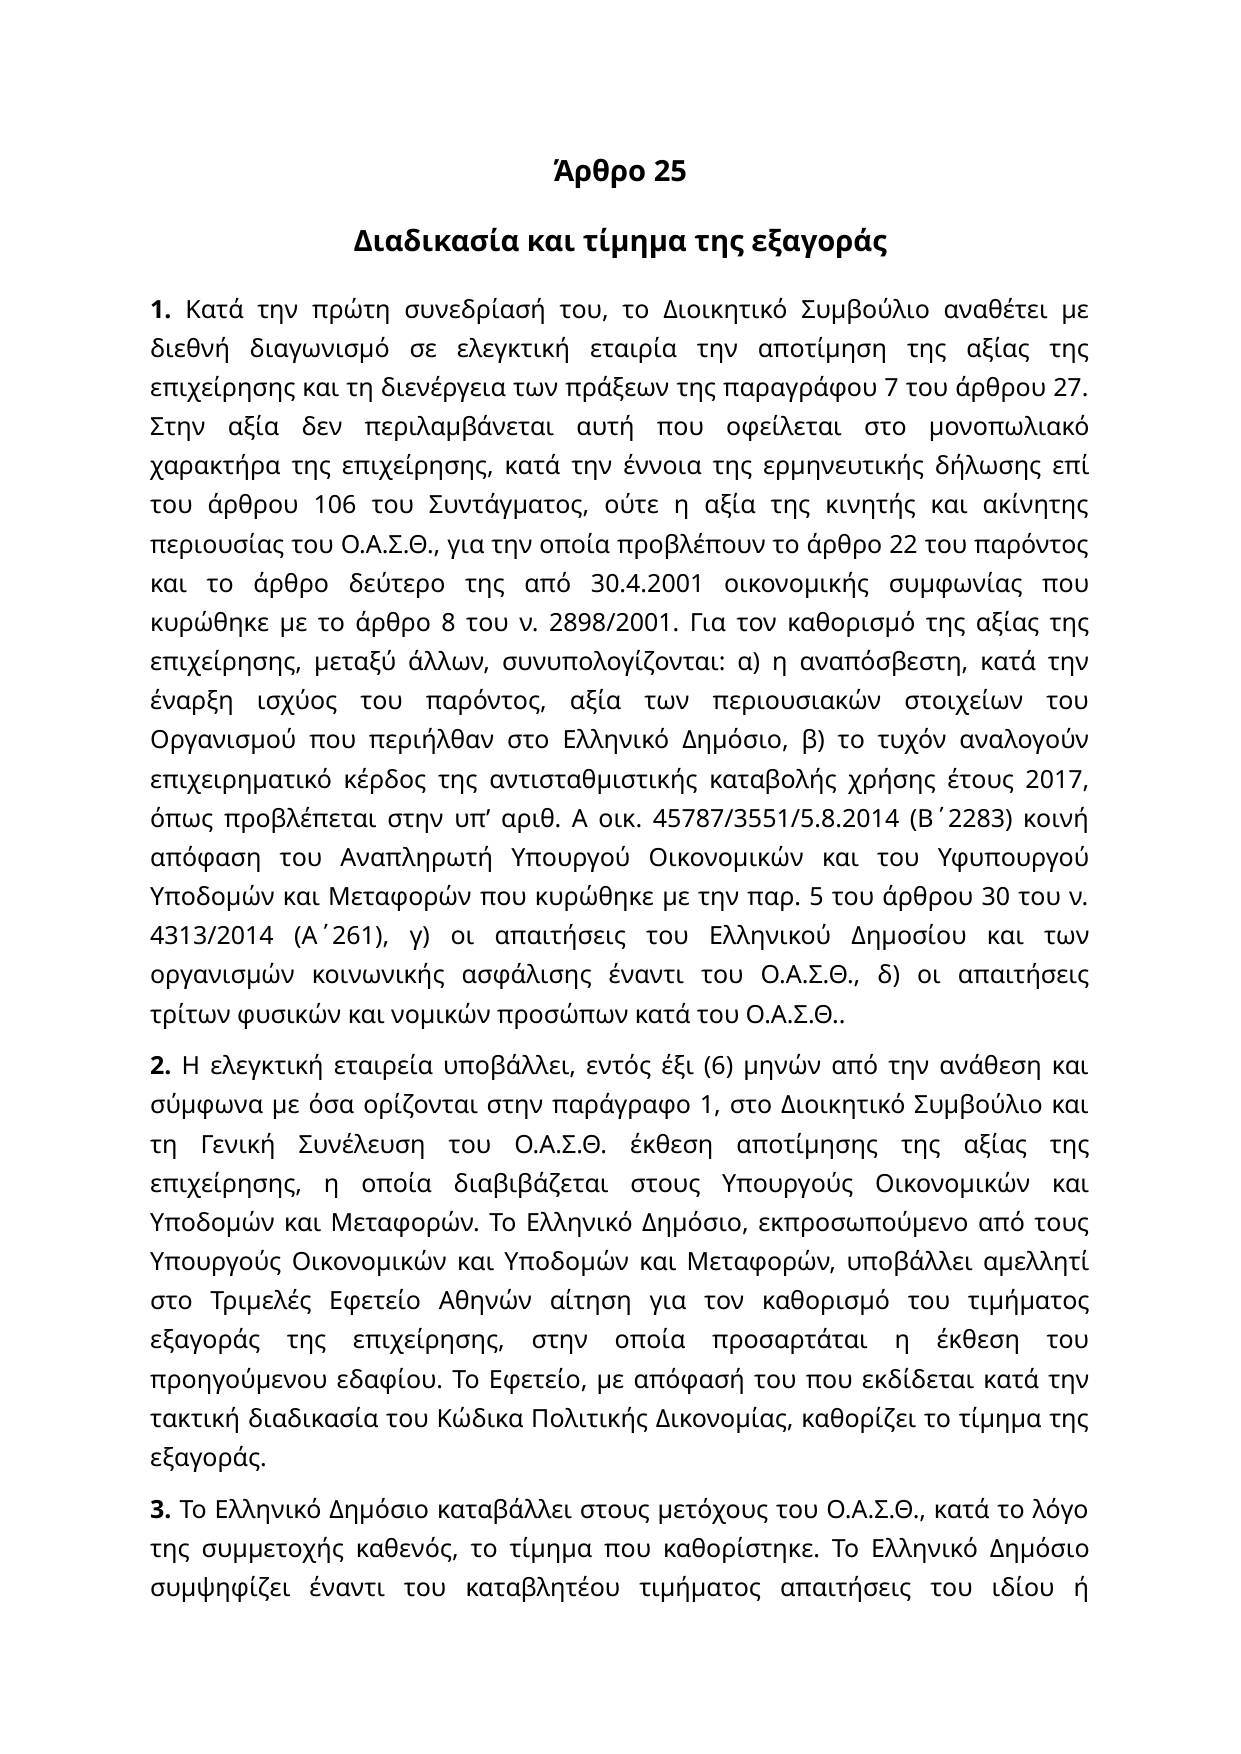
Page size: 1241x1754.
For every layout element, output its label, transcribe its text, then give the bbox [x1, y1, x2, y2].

text 3. Το Ελληνικό Δημόσιο καταβάλλει στους μετόχους του Ο.Α.Σ.Θ., κατά το λόγο της συμμετοχής καθενός, το τίμημα που καθορίστηκε. Το Ελληνικό Δημόσιο συμψηφίζει έναντι του καταβλητέου τιμήματος απαιτήσεις του ιδίου ή [150, 1491, 1090, 1604]
text 2. Η ελεγκτική εταιρεία υποβάλλει, εντός έξι (6) μηνών από την ανάθεση και σύμφωνα με όσα ορίζονται στην παράγραφο 1, στο Διοικητικό Συμβούλιο και τη Γενική Συνέλευση του Ο.Α.Σ.Θ. έκθεση αποτίμησης της αξίας της επιχείρησης, η οποία διαβιβάζεται στους Υπουργούς Οικονομικών και Υποδομών και Μεταφορών. Το Ελληνικό Δημόσιο, εκπροσωπούμενο από τους Υπουργούς Οικονομικών και Υποδομών και Μεταφορών, υποβάλλει αμελλητί στο Τριμελές Εφετείο Αθηνών αίτηση για τον καθορισμό του τιμήματος εξαγοράς της επιχείρησης, στην οποία προσαρτάται η έκθεση του προηγούμενου εδαφίου. Το Εφετείο, με απόφασή του που εκδίδεται κατά την τακτική διαδικασία του Κώδικα Πολιτικής Δικονομίας, καθορίζει το τίμημα της εξαγοράς. [150, 1048, 1090, 1474]
text 1. Κατά την πρώτη συνεδρίασή του, το Διοικητικό Συμβούλιο αναθέτει με διεθνή διαγωνισμό σε ελεγκτική εταιρία την αποτίμηση της αξίας της επιχείρησης και τη διενέργεια των πράξεων της παραγράφου 7 του άρθρου 27. Στην αξία δεν περιλαμβάνεται αυτή που οφείλεται στο μονοπωλιακό χαρακτήρα της επιχείρησης, κατά την έννοια της ερμηνευτικής δήλωσης επί του άρθρου 106 του Συντάγματος, ούτε η αξία της κινητής και ακίνητης περιουσίας του Ο.Α.Σ.Θ., για την οποία προβλέπουν το άρθρο 22 του παρόντος και το άρθρο δεύτερο της από 30.4.2001 οικονομικής συμφωνίας που κυρώθηκε με το άρθρο 8 του ν. 2898/2001. Για τον καθορισμό της αξίας της επιχείρησης, μεταξύ άλλων, συνυπολογίζονται: α) η αναπόσβεστη, κατά την έναρξη ισχύος του παρόντος, αξία των περιουσιακών στοιχείων του Οργανισμού που περιήλθαν στο Ελληνικό Δημόσιο, β) το τυχόν αναλογούν επιχειρηματικό κέρδος της αντισταθμιστικής καταβολής χρήσης έτους 2017, όπως προβλέπεται στην υπ’ αριθ. Α οικ. 45787/3551/5.8.2014 (Β΄2283) κοινή απόφαση του Αναπληρωτή Υπουργού Οικονομικών και του Υφυπουργού Υποδομών και Μεταφορών που κυρώθηκε με την παρ. 5 του άρθρου 30 του ν. 4313/2014 (Α΄261), γ) οι απαιτήσεις του Ελληνικού Δημοσίου και των οργανισμών κοινωνικής ασφάλισης έναντι του Ο.Α.Σ.Θ., δ) οι απαιτήσεις τρίτων φυσικών και νομικών προσώπων κατά του Ο.Α.Σ.Θ.. [150, 291, 1090, 1030]
subtitle Διαδικασία και τίμημα της εξαγοράς [150, 221, 1090, 260]
subtitle Άρθρο 25 [150, 150, 1090, 190]
